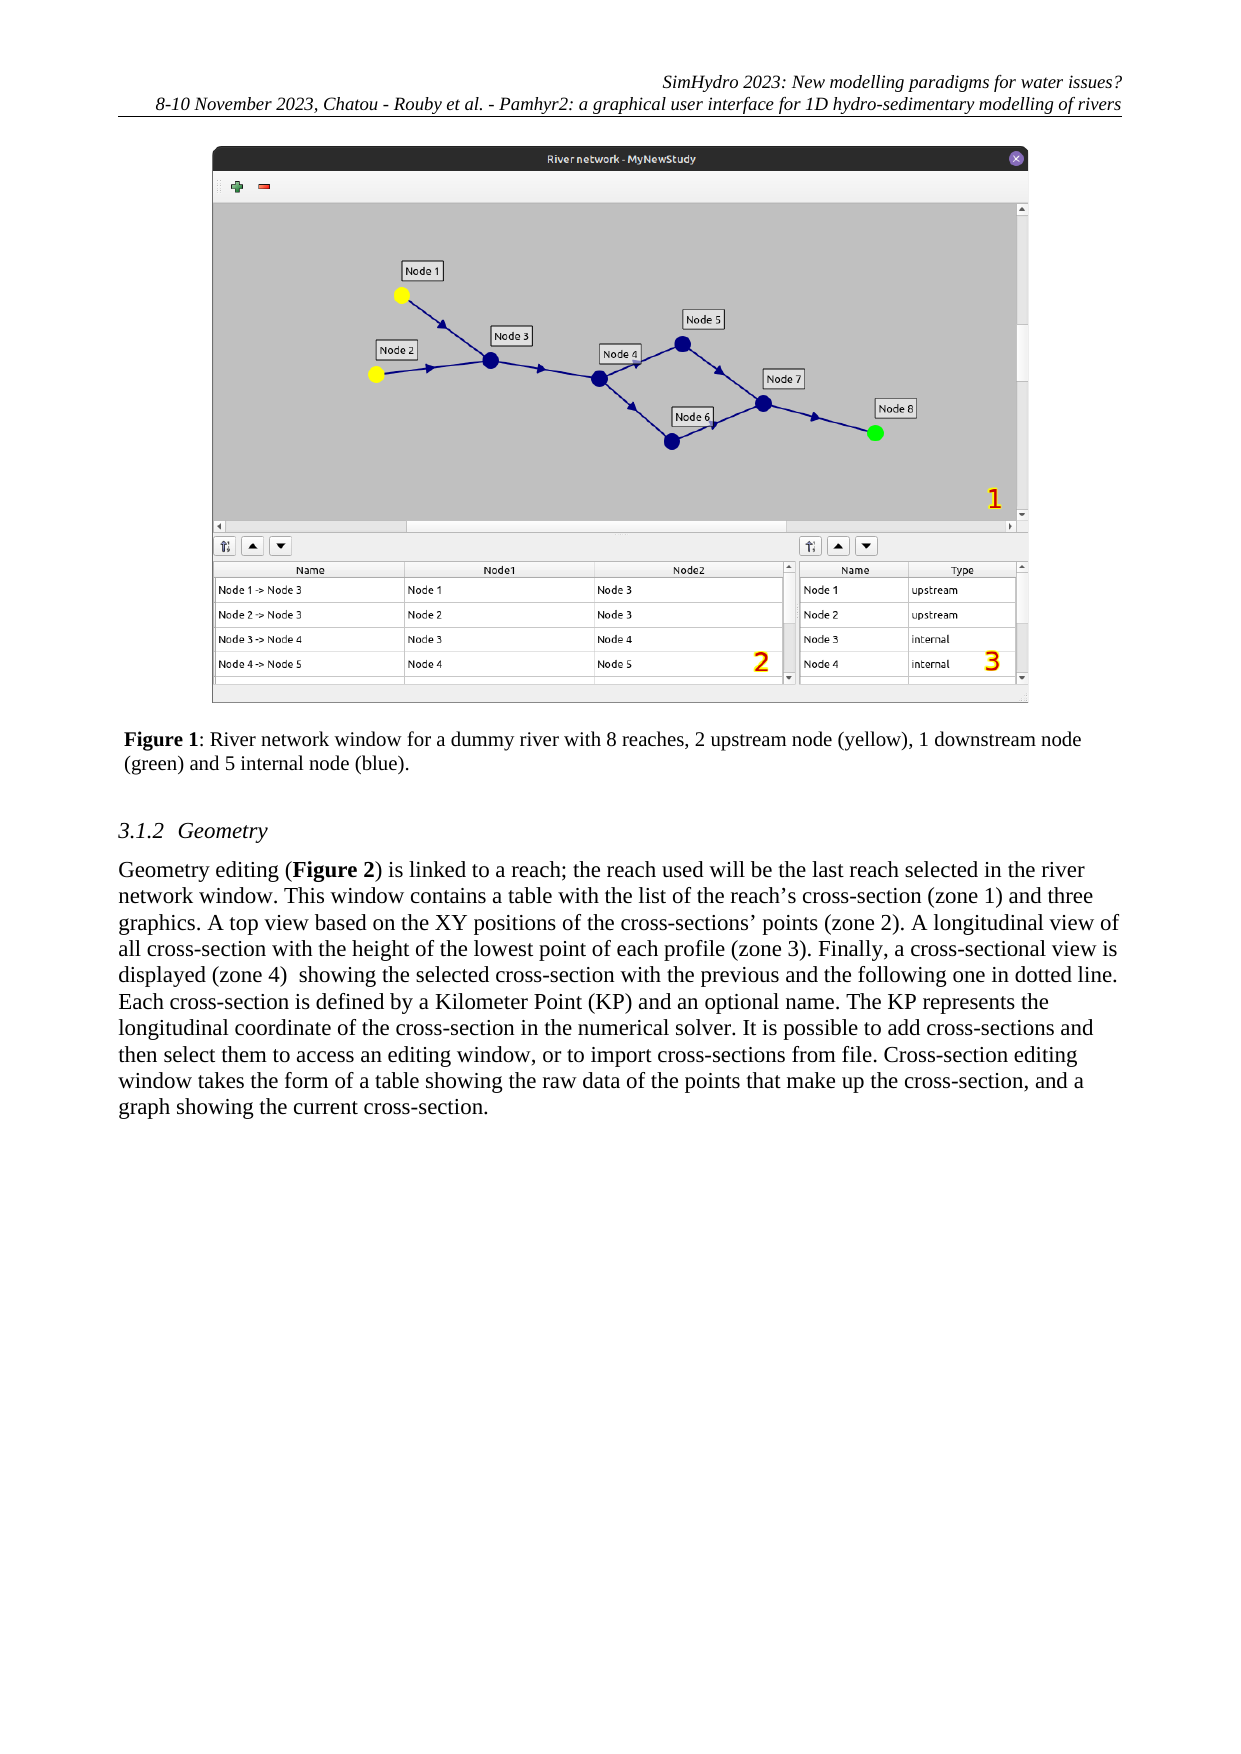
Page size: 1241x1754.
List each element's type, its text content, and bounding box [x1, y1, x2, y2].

text Geometry editing (Figure 2) is linked to a reach; the reach used will be the last reach selected in the river network window. This window contains a table with the list of the reach’s cross-section (zone 1) and three graphics. A top view based on the XY positions of the cross-sections’ points (zone 2). A longitudinal view of all cross-section with the height of the lowest point of each profile (zone 3). Finally, a cross-sectional view is displayed (zone 4) showing the selected cross-section with the previous and the following one in dotted line. Each cross-section is defined by a Kilometer Point (KP) and an optional name. The KP represents the longitudinal coordinate of the cross-section in the numerical solver. It is possible to add cross-sections and then select them to access an editing window, or to import cross-sections from file. Cross-section editing window takes the form of a table showing the raw data of the points that make up the cross-section, and a graph showing the current cross-section. [118, 856, 1122, 1120]
picture [212, 146, 1029, 703]
subtitle 3.1.2 Geometry [118, 817, 1122, 844]
table_header Figure 1: River network window for a dummy river with 8 reaches, 2 upstream node (yellow), 1 downstream node (green) and 5 internal node (blue). [118, 117, 1122, 805]
